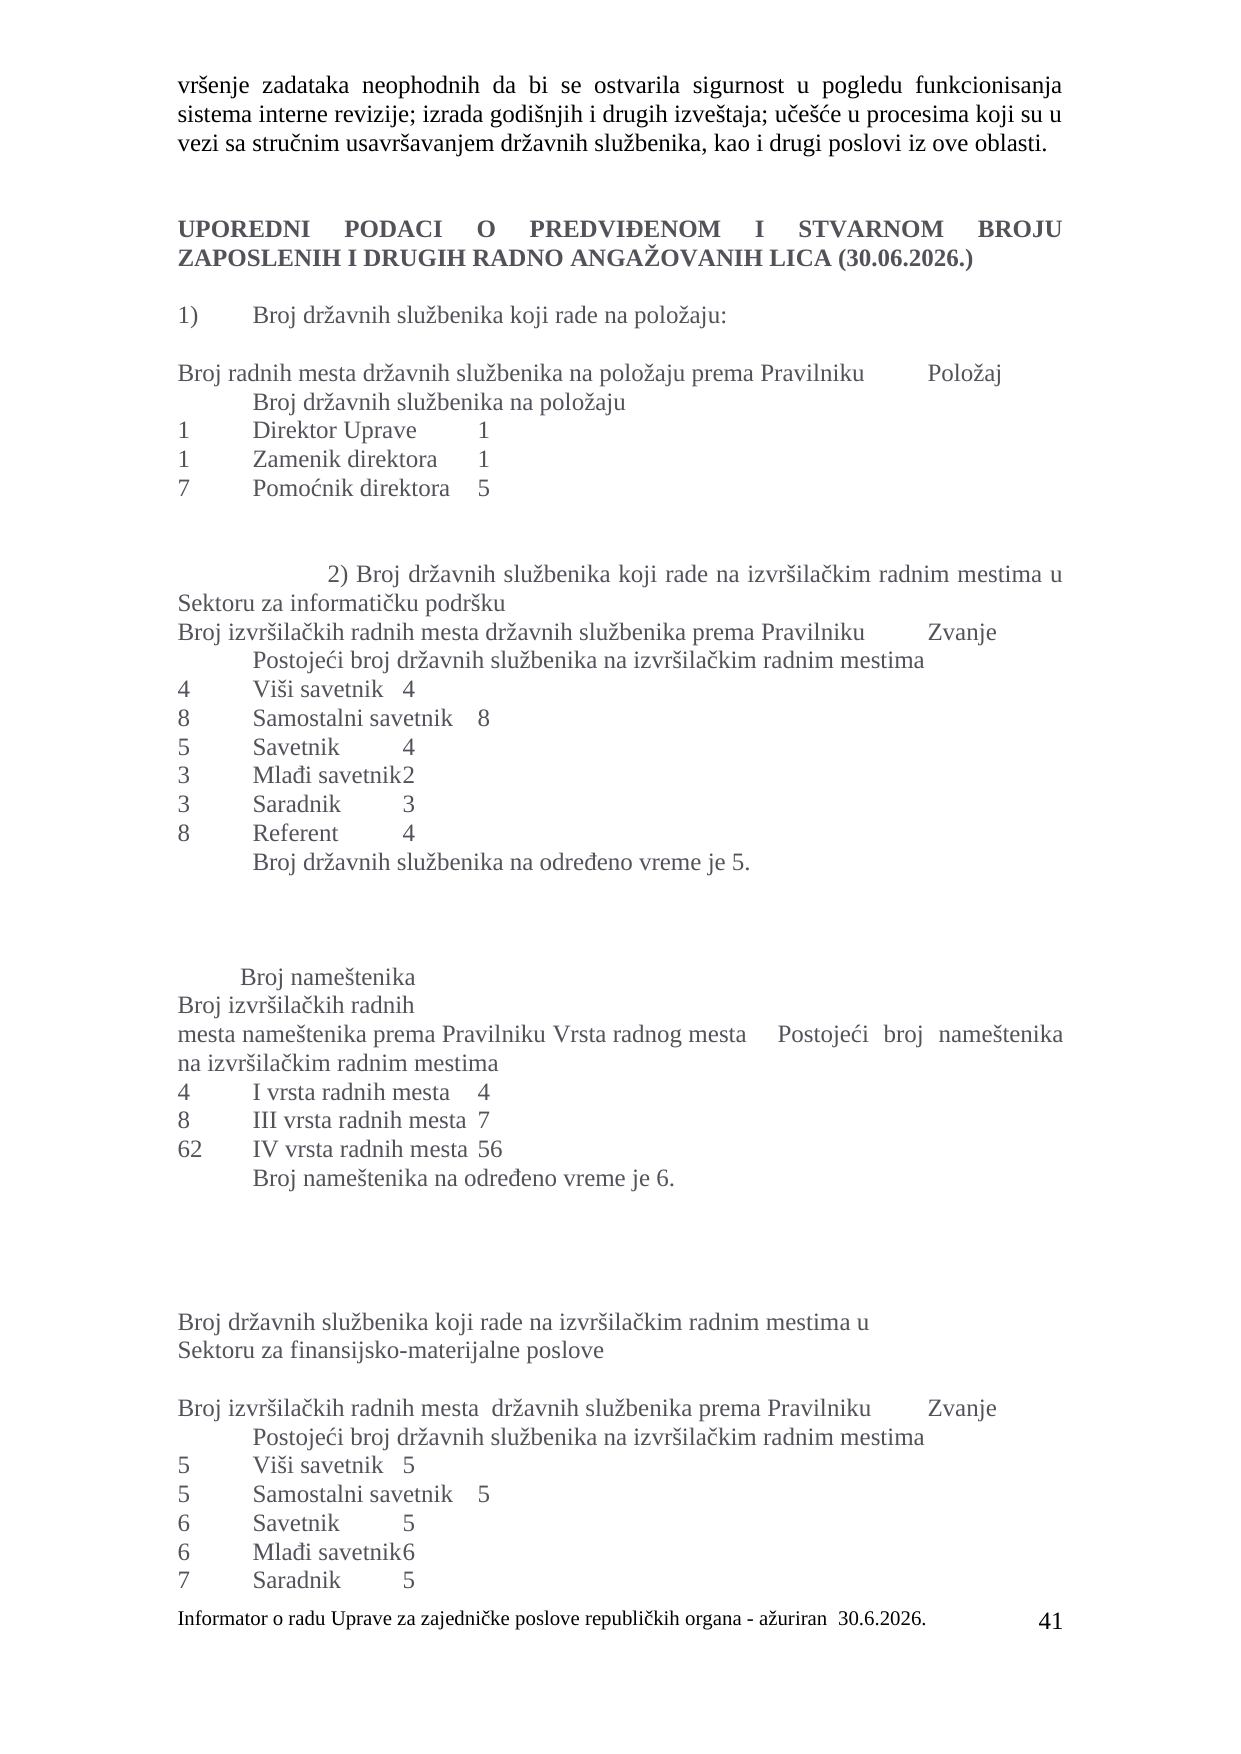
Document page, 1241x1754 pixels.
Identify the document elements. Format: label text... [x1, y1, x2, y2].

subtitle Broj izvršilačkih radnih mesta državnih službenika prema Pravilniku Zvanje Postojeći broj državnih službenika na izvršilačkim radnim mestima [177, 1393, 1063, 1450]
subtitle 5 Savetnik 4 [177, 732, 1063, 760]
subtitle Broj nameštenika na određeno vreme je 6. [177, 1163, 1063, 1192]
subtitle UPOREDNI PODACI O PREDVIĐENOM I STVARNOM BROJU ZAPOSLENIH I DRUGIH RADNO ANGAŽOVANIH LICA (30.06.2026.) [177, 214, 1063, 272]
subtitle 8 Referent 4 [177, 818, 1063, 847]
subtitle 5 Samostalni savetnik 5 [177, 1479, 1063, 1508]
subtitle 7 Saradnik 5 [177, 1565, 1063, 1594]
subtitle Broj državnih službenika na određeno vreme je 5. [177, 847, 1063, 875]
subtitle Broj radnih mesta državnih službenika na položaju prema Pravilniku Položaj Broj državnih službenika na položaju [177, 358, 1063, 415]
subtitle Broj državnih službenika koji rade na izvršilačkim radnim mestima u [177, 1307, 1063, 1335]
subtitle vršenje zadataka neophodnih da bi se ostvarila sigurnost u pogledu funkcionisanja sistema interne revizije; izrada godišnjih i drugih izveštaja; učešće u procesima koji su u vezi sa stručnim usavršavanjem državnih službenika, kao i drugi poslovi iz ove oblasti. [177, 70, 1063, 157]
subtitle 1 Direktor Uprave 1 [177, 415, 1063, 444]
subtitle 4 Viši savetnik 4 [177, 674, 1063, 703]
subtitle Sektoru za finansijsko-materijalne poslove [177, 1335, 1063, 1364]
subtitle 6 Savetnik 5 [177, 1508, 1063, 1537]
subtitle mesta nameštenika prema Pravilniku Vrsta radnog mesta Postojeći broj nameštenika na izvršilačkim radnim mestima [177, 1019, 1063, 1077]
subtitle 2) Broj državnih službenika koji rade na izvršilačkim radnim mestima u Sektoru za informatičku podršku [177, 559, 1063, 617]
subtitle 1 Zamenik direktora 1 [177, 444, 1063, 473]
subtitle Broj nameštenika [177, 962, 1063, 990]
subtitle 3 Saradnik 3 [177, 789, 1063, 818]
subtitle 4 I vrsta radnih mesta 4 [177, 1077, 1063, 1105]
subtitle Broj izvršilačkih radnih mesta državnih službenika prema Pravilniku Zvanje Postojeći broj državnih službenika na izvršilačkim radnim mestima [177, 617, 1063, 674]
subtitle 62 IV vrsta radnih mesta 56 [177, 1134, 1063, 1163]
subtitle 7 Pomoćnik direktora 5 [177, 473, 1063, 502]
subtitle 5 Viši savetnik 5 [177, 1450, 1063, 1479]
subtitle 8 Samostalni savetnik 8 [177, 703, 1063, 732]
subtitle Broj izvršilačkih radnih [177, 990, 1063, 1019]
subtitle 1) Broj državnih službenika koji rade na položaju: [177, 300, 1063, 329]
subtitle 6 Mlađi savetnik 6 [177, 1537, 1063, 1565]
subtitle 8 III vrsta radnih mesta 7 [177, 1105, 1063, 1134]
subtitle 3 Mlađi savetnik 2 [177, 760, 1063, 789]
